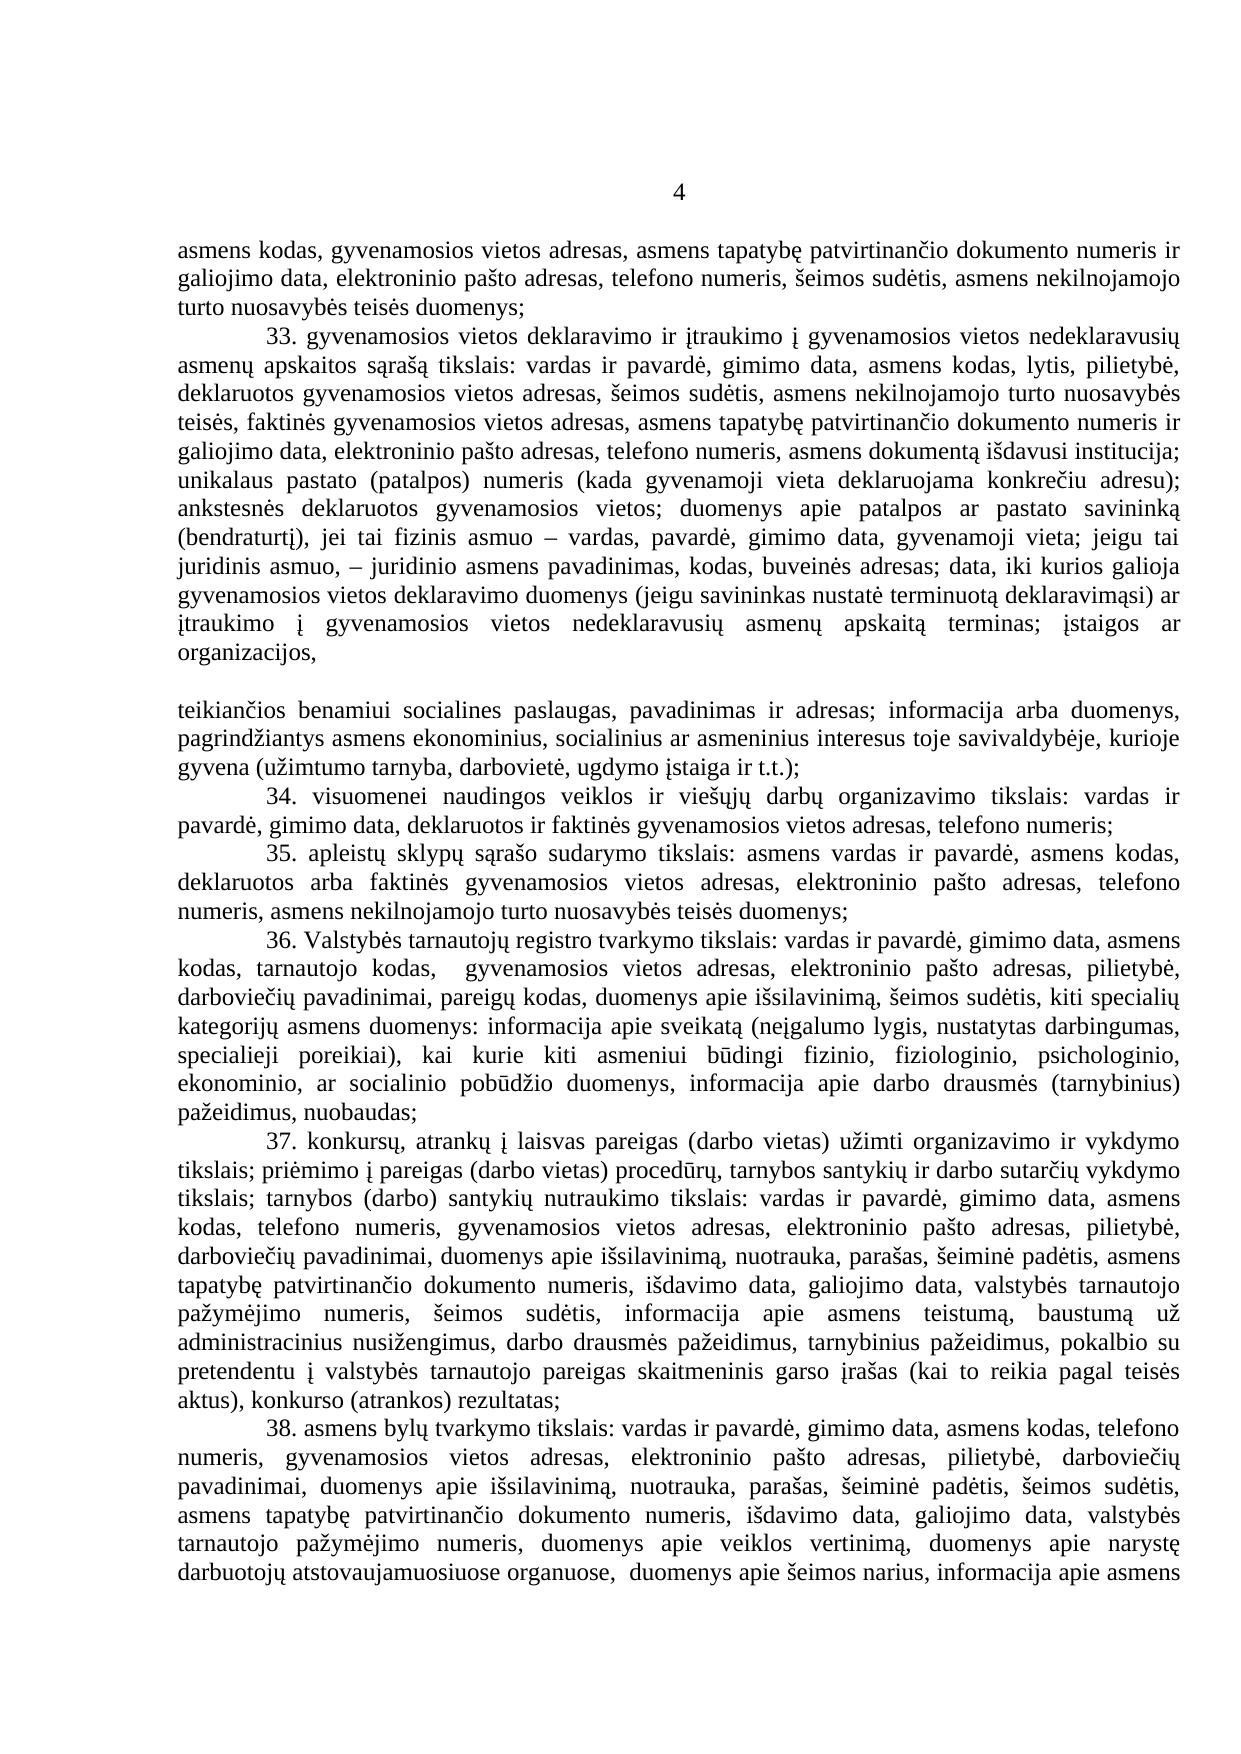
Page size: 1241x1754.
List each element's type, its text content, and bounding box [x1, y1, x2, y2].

text 33. gyvenamosios vietos deklaravimo ir įtraukimo į gyvenamosios vietos nedeklaravusių asmenų apskaitos sąrašą tikslais: vardas ir pavardė, gimimo data, asmens kodas, lytis, pilietybė, deklaruotos gyvenamosios vietos adresas, šeimos sudėtis, asmens nekilnojamojo turto nuosavybės teisės, faktinės gyvenamosios vietos adresas, asmens tapatybę patvirtinančio dokumento numeris ir galiojimo data, elektroninio pašto adresas, telefono numeris, asmens dokumentą išdavusi institucija; unikalaus pastato (patalpos) numeris (kada gyvenamoji vieta deklaruojama konkrečiu adresu); ankstesnės deklaruotos gyvenamosios vietos; duomenys apie patalpos ar pastato savininką (bendraturtį), jei tai fizinis asmuo – vardas, pavardė, gimimo data, gyvenamoji vieta; jeigu tai juridinis asmuo, – juridinio asmens pavadinimas, kodas, buveinės adresas; data, iki kurios galioja gyvenamosios vietos deklaravimo duomenys (jeigu savininkas nustatė terminuotą deklaravimąsi) ar įtraukimo į gyvenamosios vietos nedeklaravusių asmenų apskaitą terminas; įstaigos ar organizacijos, [177, 321, 1181, 666]
text 35. apleistų sklypų sąrašo sudarymo tikslais: asmens vardas ir pavardė, asmens kodas, deklaruotos arba faktinės gyvenamosios vietos adresas, elektroninio pašto adresas, telefono numeris, asmens nekilnojamojo turto nuosavybės teisės duomenys; [177, 838, 1181, 925]
text 38. asmens bylų tvarkymo tikslais: vardas ir pavardė, gimimo data, asmens kodas, telefono numeris, gyvenamosios vietos adresas, elektroninio pašto adresas, pilietybė, darboviečių pavadinimai, duomenys apie išsilavinimą, nuotrauka, parašas, šeiminė padėtis, šeimos sudėtis, asmens tapatybę patvirtinančio dokumento numeris, išdavimo data, galiojimo data, valstybės tarnautojo pažymėjimo numeris, duomenys apie veiklos vertinimą, duomenys apie narystę darbuotojų atstovaujamuosiuose organuose, duomenys apie šeimos narius, informacija apie asmens [177, 1413, 1181, 1586]
text teikiančios benamiui socialines paslaugas, pavadinimas ir adresas; informacija arba duomenys, pagrindžiantys asmens ekonominius, socialinius ar asmeninius interesus toje savivaldybėje, kurioje gyvena (užimtumo tarnyba, darbovietė, ugdymo įstaiga ir t.t.); [177, 695, 1181, 781]
text 37. konkursų, atrankų į laisvas pareigas (darbo vietas) užimti organizavimo ir vykdymo tikslais; priėmimo į pareigas (darbo vietas) procedūrų, tarnybos santykių ir darbo sutarčių vykdymo tikslais; tarnybos (darbo) santykių nutraukimo tikslais: vardas ir pavardė, gimimo data, asmens kodas, telefono numeris, gyvenamosios vietos adresas, elektroninio pašto adresas, pilietybė, darboviečių pavadinimai, duomenys apie išsilavinimą, nuotrauka, parašas, šeiminė padėtis, asmens tapatybę patvirtinančio dokumento numeris, išdavimo data, galiojimo data, valstybės tarnautojo pažymėjimo numeris, šeimos sudėtis, informacija apie asmens teistumą, baustumą už administracinius nusižengimus, darbo drausmės pažeidimus, tarnybinius pažeidimus, pokalbio su pretendentu į valstybės tarnautojo pareigas skaitmeninis garso įrašas (kai to reikia pagal teisės aktus), konkurso (atrankos) rezultatas; [177, 1126, 1181, 1413]
text 34. visuomenei naudingos veiklos ir viešųjų darbų organizavimo tikslais: vardas ir pavardė, gimimo data, deklaruotos ir faktinės gyvenamosios vietos adresas, telefono numeris; [177, 781, 1181, 838]
text 36. Valstybės tarnautojų registro tvarkymo tikslais: vardas ir pavardė, gimimo data, asmens kodas, tarnautojo kodas, gyvenamosios vietos adresas, elektroninio pašto adresas, pilietybė, darboviečių pavadinimai, pareigų kodas, duomenys apie išsilavinimą, šeimos sudėtis, kiti specialių kategorijų asmens duomenys: informacija apie sveikatą (neįgalumo lygis, nustatytas darbingumas, specialieji poreikiai), kai kurie kiti asmeniui būdingi fizinio, fiziologinio, psichologinio, ekonominio, ar socialinio pobūdžio duomenys, informacija apie darbo drausmės (tarnybinius) pažeidimus, nuobaudas; [177, 925, 1181, 1126]
text asmens kodas, gyvenamosios vietos adresas, asmens tapatybę patvirtinančio dokumento numeris ir galiojimo data, elektroninio pašto adresas, telefono numeris, šeimos sudėtis, asmens nekilnojamojo turto nuosavybės teisės duomenys; [177, 235, 1181, 321]
